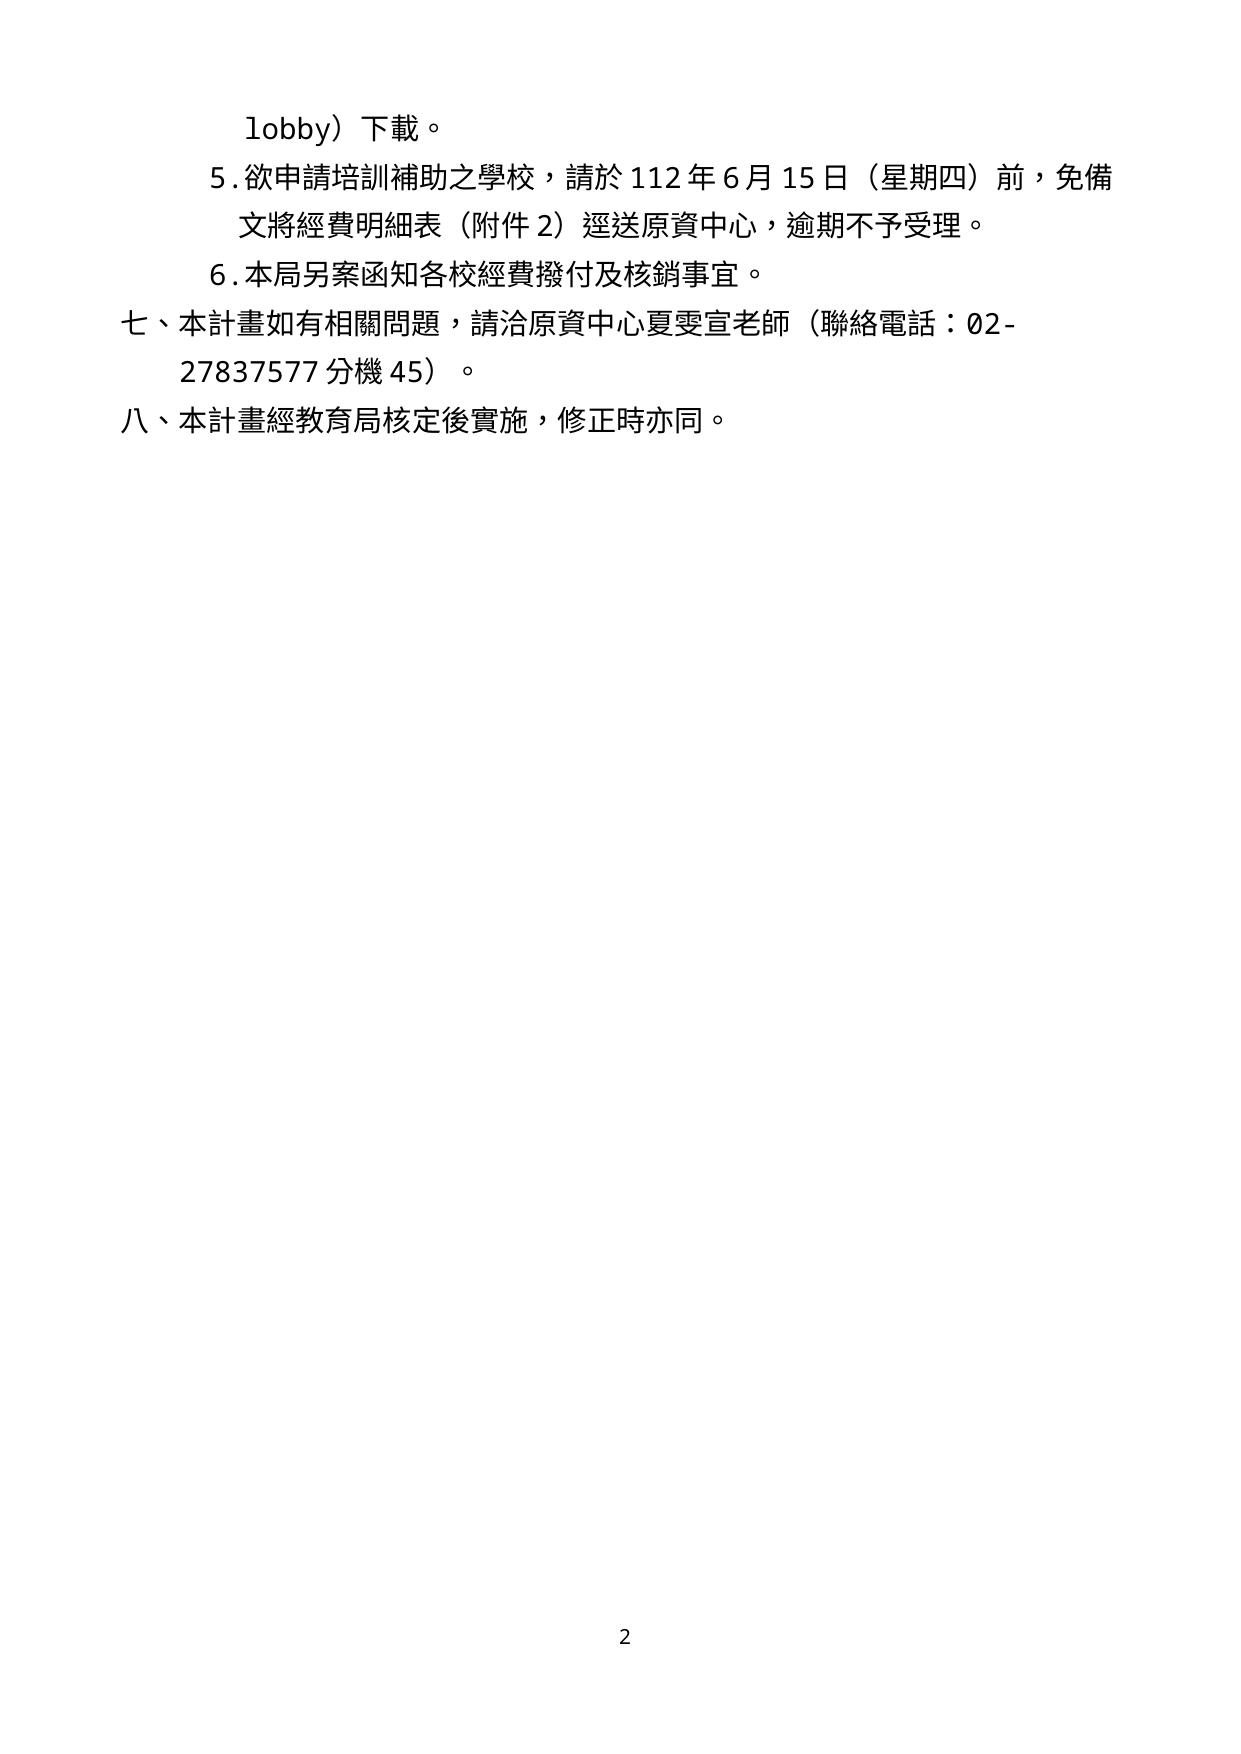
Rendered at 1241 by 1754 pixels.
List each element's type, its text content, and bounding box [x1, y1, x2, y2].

text 八、本計畫經教育局核定後實施，修正時亦同。 [120, 398, 1120, 440]
text 七、本計畫如有相關問題，請洽原資中心夏雯宣老師（聯絡電話：02-27837577分機45）。 [120, 300, 1120, 391]
text lobby）下載。 [209, 105, 1120, 148]
text 6.本局另案函知各校經費撥付及核銷事宜。 [209, 252, 1120, 294]
text 5.欲申請培訓補助之學校，請於112年6月15日（星期四）前，免備文將經費明細表（附件2）逕送原資中心，逾期不予受理。 [209, 154, 1120, 245]
